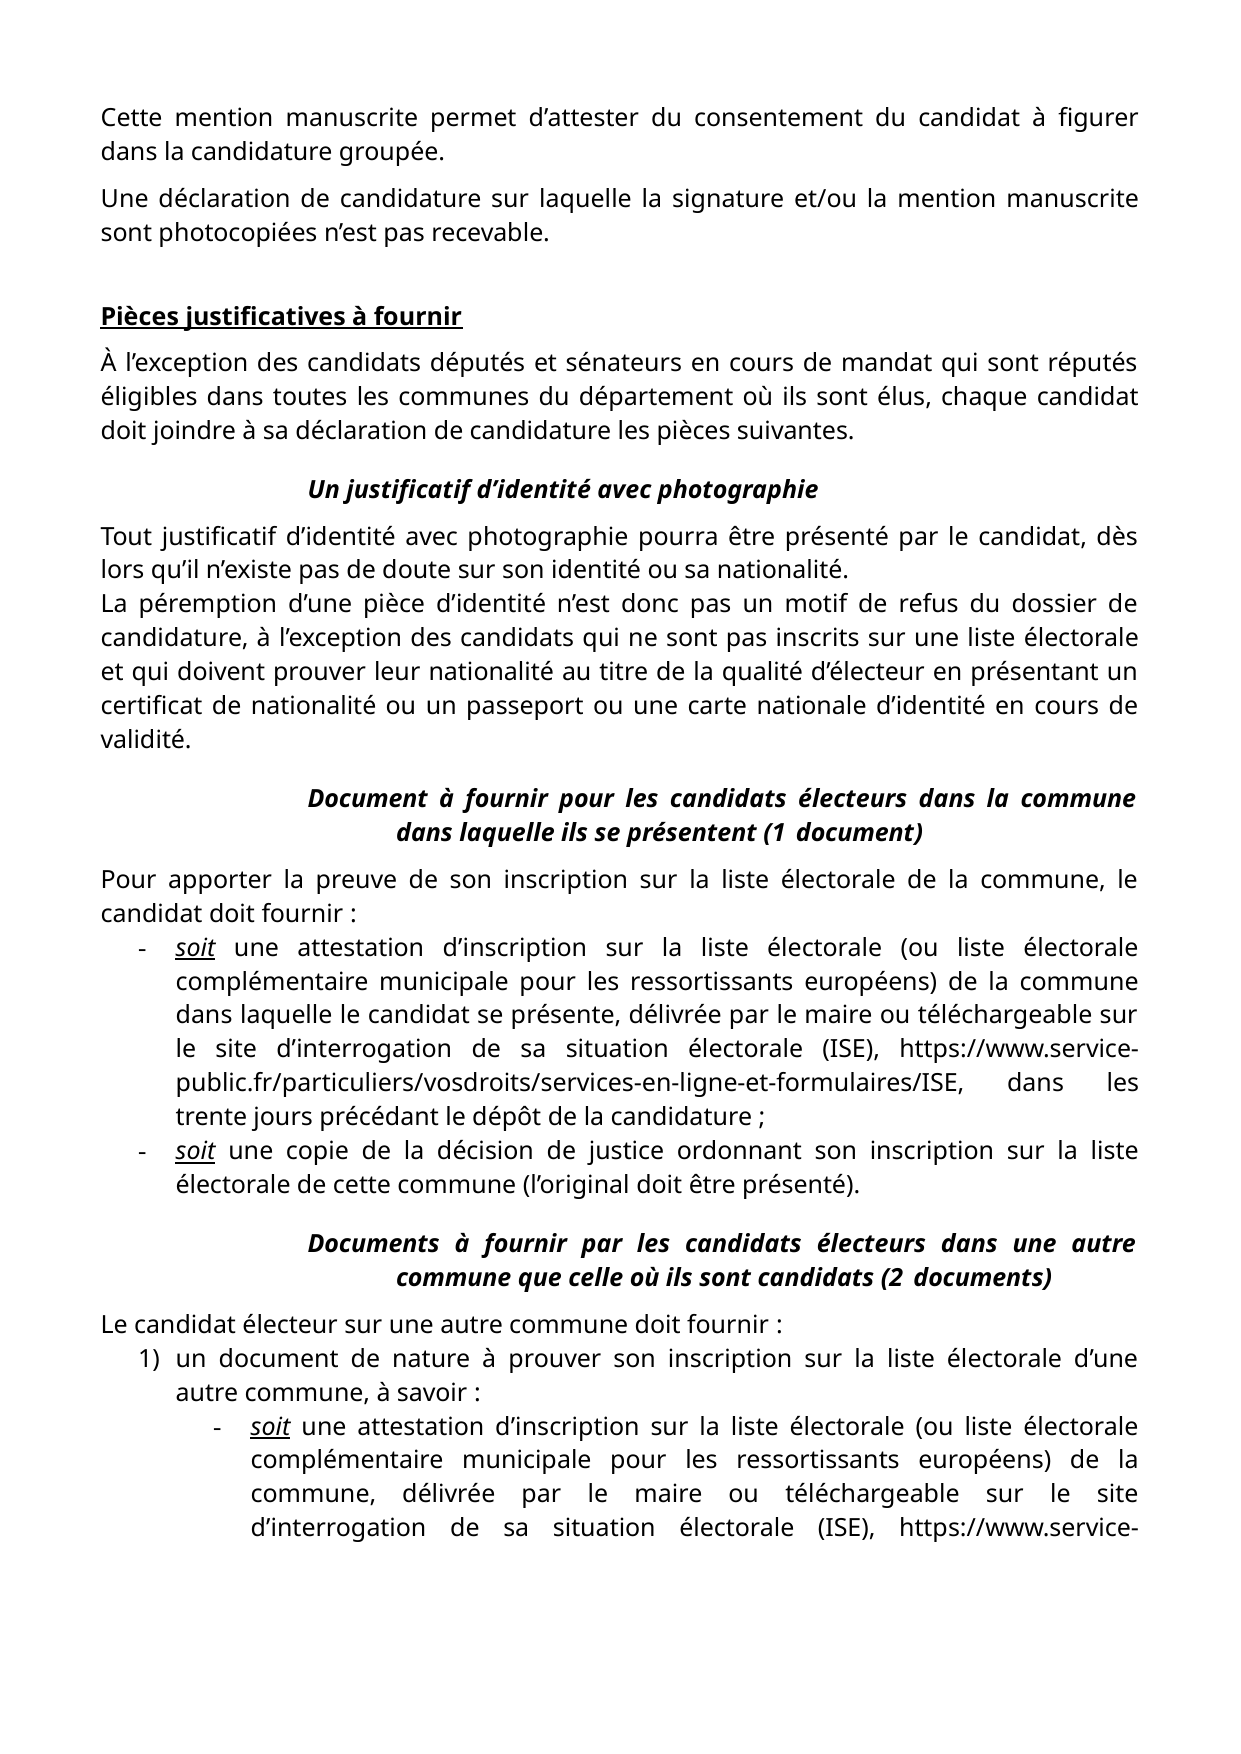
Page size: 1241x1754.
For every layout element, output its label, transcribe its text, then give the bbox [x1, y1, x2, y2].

list soit une copie de la décision de justice ordonnant son inscription sur la liste électorale de cette commune (l’original doit être présenté). [138, 1133, 1140, 1201]
subtitle Un justificatif d’identité avec photographie [307, 472, 1140, 506]
text À l’exception des candidats députés et sénateurs en cours de mandat qui sont réputés éligibles dans toutes les communes du département où ils sont élus, chaque candidat doit joindre à sa déclaration de candidature les pièces suivantes. [100, 345, 1140, 447]
list soit une attestation d’inscription sur la liste électorale (ou liste électorale complémentaire municipale pour les ressortissants européens) de la commune, délivrée par le maire ou téléchargeable sur le site d’interrogation de sa situation électorale (ISE), https://www.service- [213, 1408, 1140, 1544]
text Tout justificatif d’identité avec photographie pourra être présenté par le candidat, dès lors qu’il n’existe pas de doute sur son identité ou sa nationalité. [100, 518, 1140, 586]
list Une déclaration de candidature sur laquelle la signature et/ou la mention manuscrite sont photocopiées n’est pas recevable. [100, 181, 1140, 249]
text Le candidat électeur sur une autre commune doit fournir : [100, 1307, 1140, 1341]
text Pour apporter la preuve de son inscription sur la liste électorale de la commune, le candidat doit fournir : [100, 862, 1140, 929]
text La péremption d’une pièce d’identité n’est donc pas un motif de refus du dossier de candidature, à l’exception des candidats qui ne sont pas inscrits sur une liste électorale et qui doivent prouver leur nationalité au titre de la qualité d’électeur en présentant un certificat de nationalité ou un passeport ou une carte nationale d’identité en cours de validité. [100, 586, 1140, 756]
list Cette mention manuscrite permet d’attester du consentement du candidat à figurer dans la candidature groupée. [100, 100, 1140, 168]
list un document de nature à prouver son inscription sur la liste électorale d’une autre commune, à savoir : [138, 1341, 1140, 1408]
subtitle Documents à fournir par les candidats électeurs dans une autre commune que celle où ils sont candidats (2 documents) [307, 1226, 1140, 1294]
subtitle Pièces justificatives à fournir [100, 299, 1140, 333]
subtitle Document à fournir pour les candidats électeurs dans la commune dans laquelle ils se présentent (1 document) [307, 781, 1140, 849]
list soit une attestation d’inscription sur la liste électorale (ou liste électorale complémentaire municipale pour les ressortissants européens) de la commune dans laquelle le candidat se présente, délivrée par le maire ou téléchargeable sur le site d’interrogation de sa situation électorale (ISE), https://www.service-public.fr/particuliers/vosdroits/services-en-ligne-et-formulaires/ISE, dans les trente jours précédant le dépôt de la candidature ; [138, 929, 1140, 1133]
